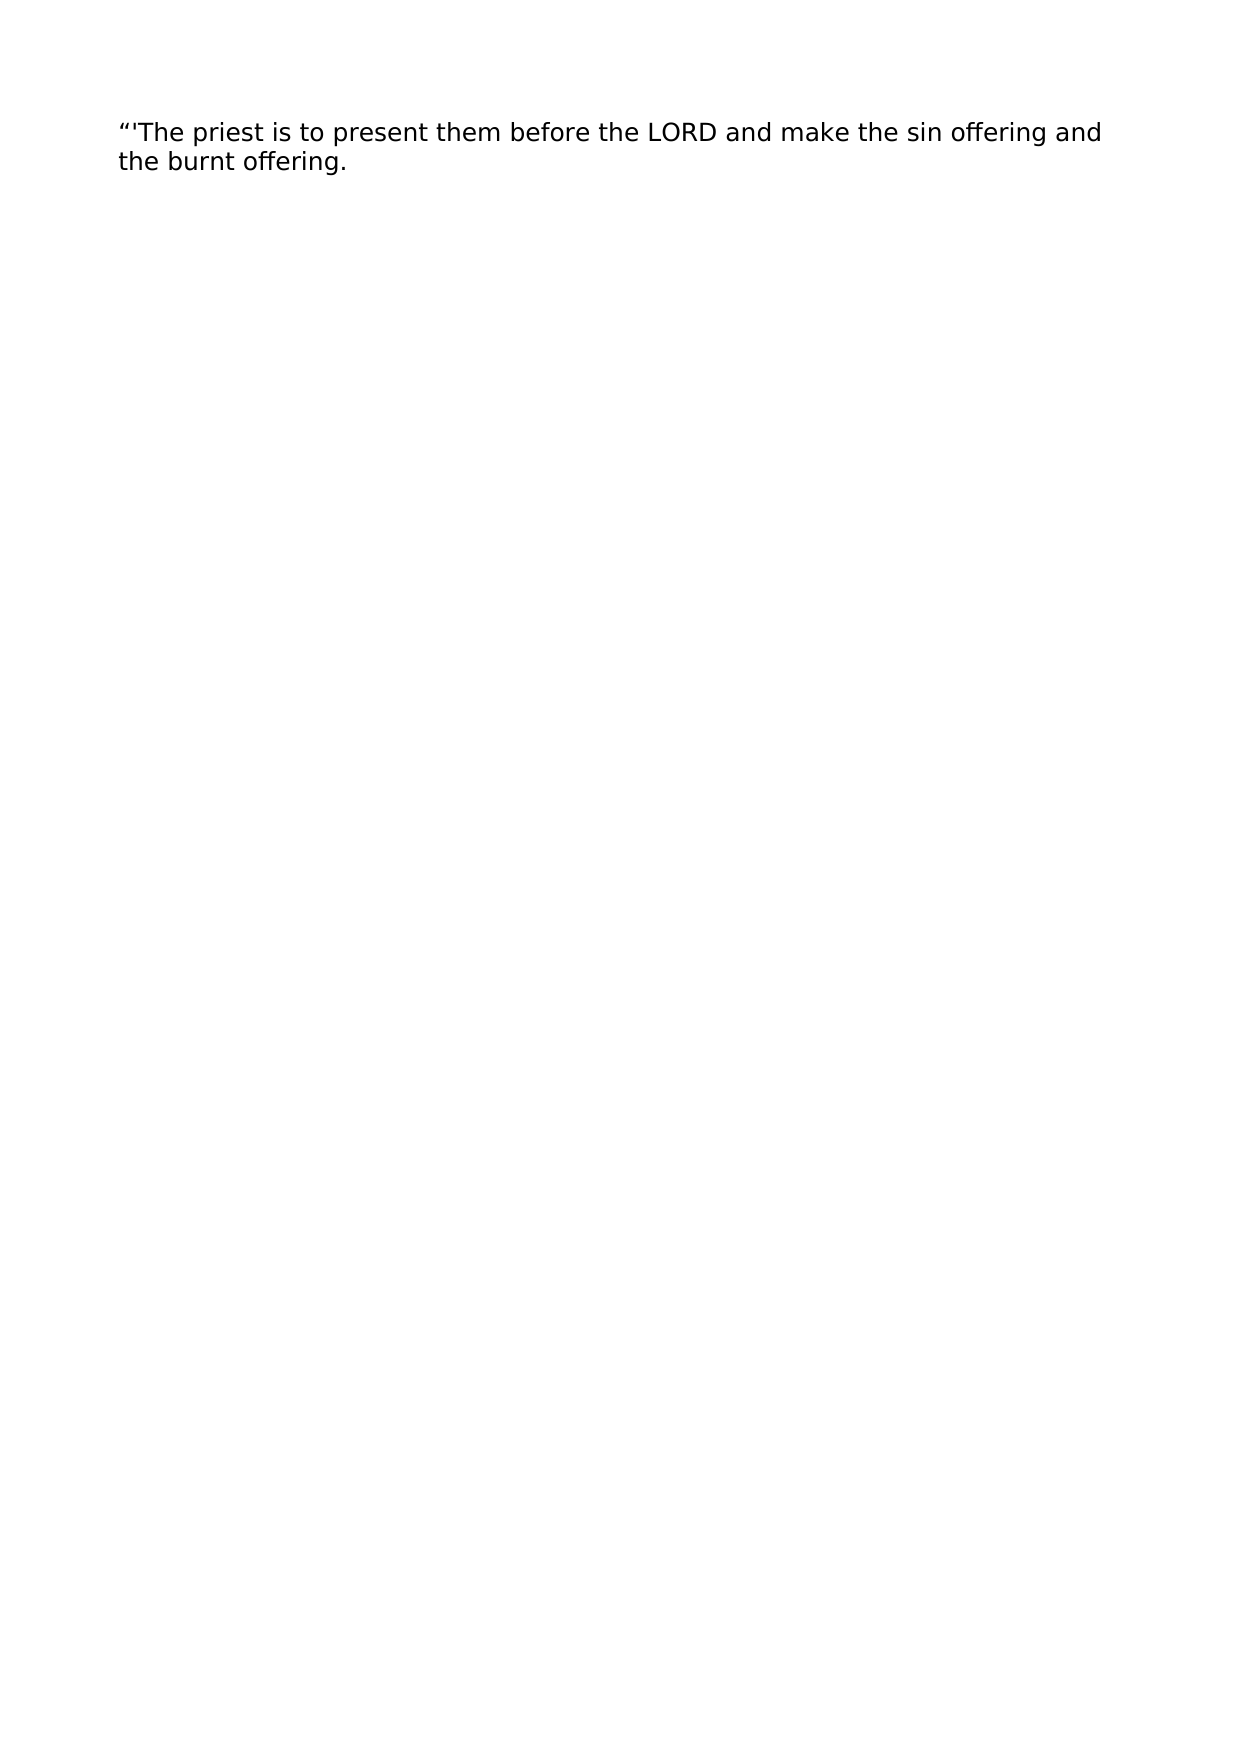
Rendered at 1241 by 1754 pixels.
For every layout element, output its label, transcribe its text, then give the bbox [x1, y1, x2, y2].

text “'The priest is to present them before the LORD and make the sin offering and the burnt offering. [118, 118, 1122, 176]
